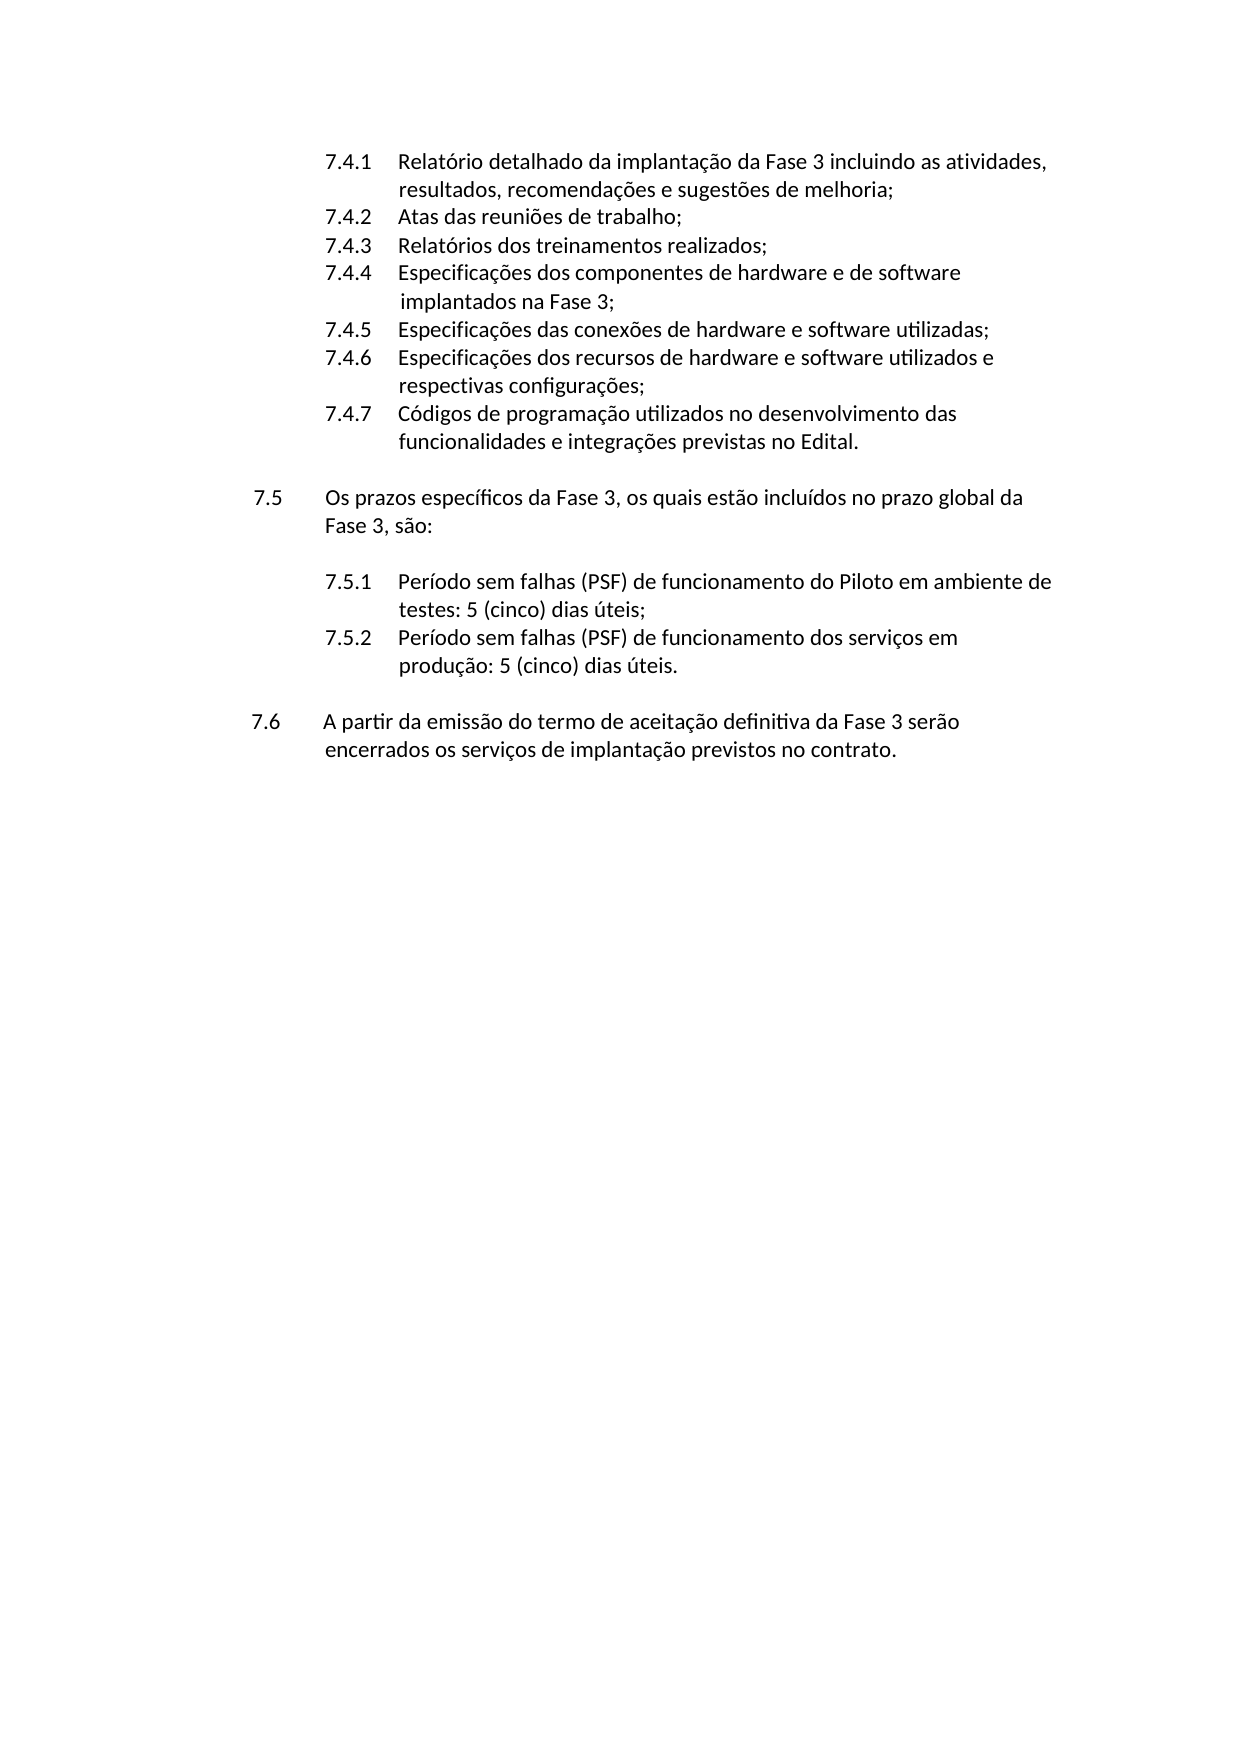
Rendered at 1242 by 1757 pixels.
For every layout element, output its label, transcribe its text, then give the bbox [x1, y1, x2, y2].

text 7.6 A partir da emissão do termo de aceitação definitiva da Fase 3 serão encerrados os serviços de implantação previstos no contrato. [251, 707, 968, 763]
text 7.5.1 Período sem falhas (PSF) de funcionamento do Piloto em ambiente de testes: 5 (cinco) dias úteis; [325, 567, 1058, 623]
text 7.4.3 Relatórios dos treinamentos realizados; [325, 231, 1087, 259]
text 7.4.4 Especificações dos componentes de hardware e de software [325, 259, 1087, 287]
text 7.4.5 Especificações das conexões de hardware e software utilizadas; [325, 315, 1087, 343]
text implantados na Fase 3; [395, 287, 620, 315]
text 7.5 Os prazos específicos da Fase 3, os quais estão incluídos no prazo global da [247, 483, 1029, 511]
text 7.4.6 Especificações dos recursos de hardware e software utilizados e respectivas configurações; [325, 343, 1001, 399]
text 7.4.7 Códigos de programação utilizados no desenvolvimento das funcionalidades e integrações previstas no Edital. [325, 399, 964, 455]
text 7.5.2 Período sem falhas (PSF) de funcionamento dos serviços em produção: 5 (cinco) dias úteis. [325, 623, 965, 679]
text 7.4.1 Relatório detalhado da implantação da Fase 3 incluindo as atividades, resultados, recomendações e sugestões de melhoria; [325, 147, 1054, 203]
text 7.4.2 Atas das reuniões de trabalho; [325, 203, 1087, 231]
text Fase 3, são: [325, 511, 1087, 539]
